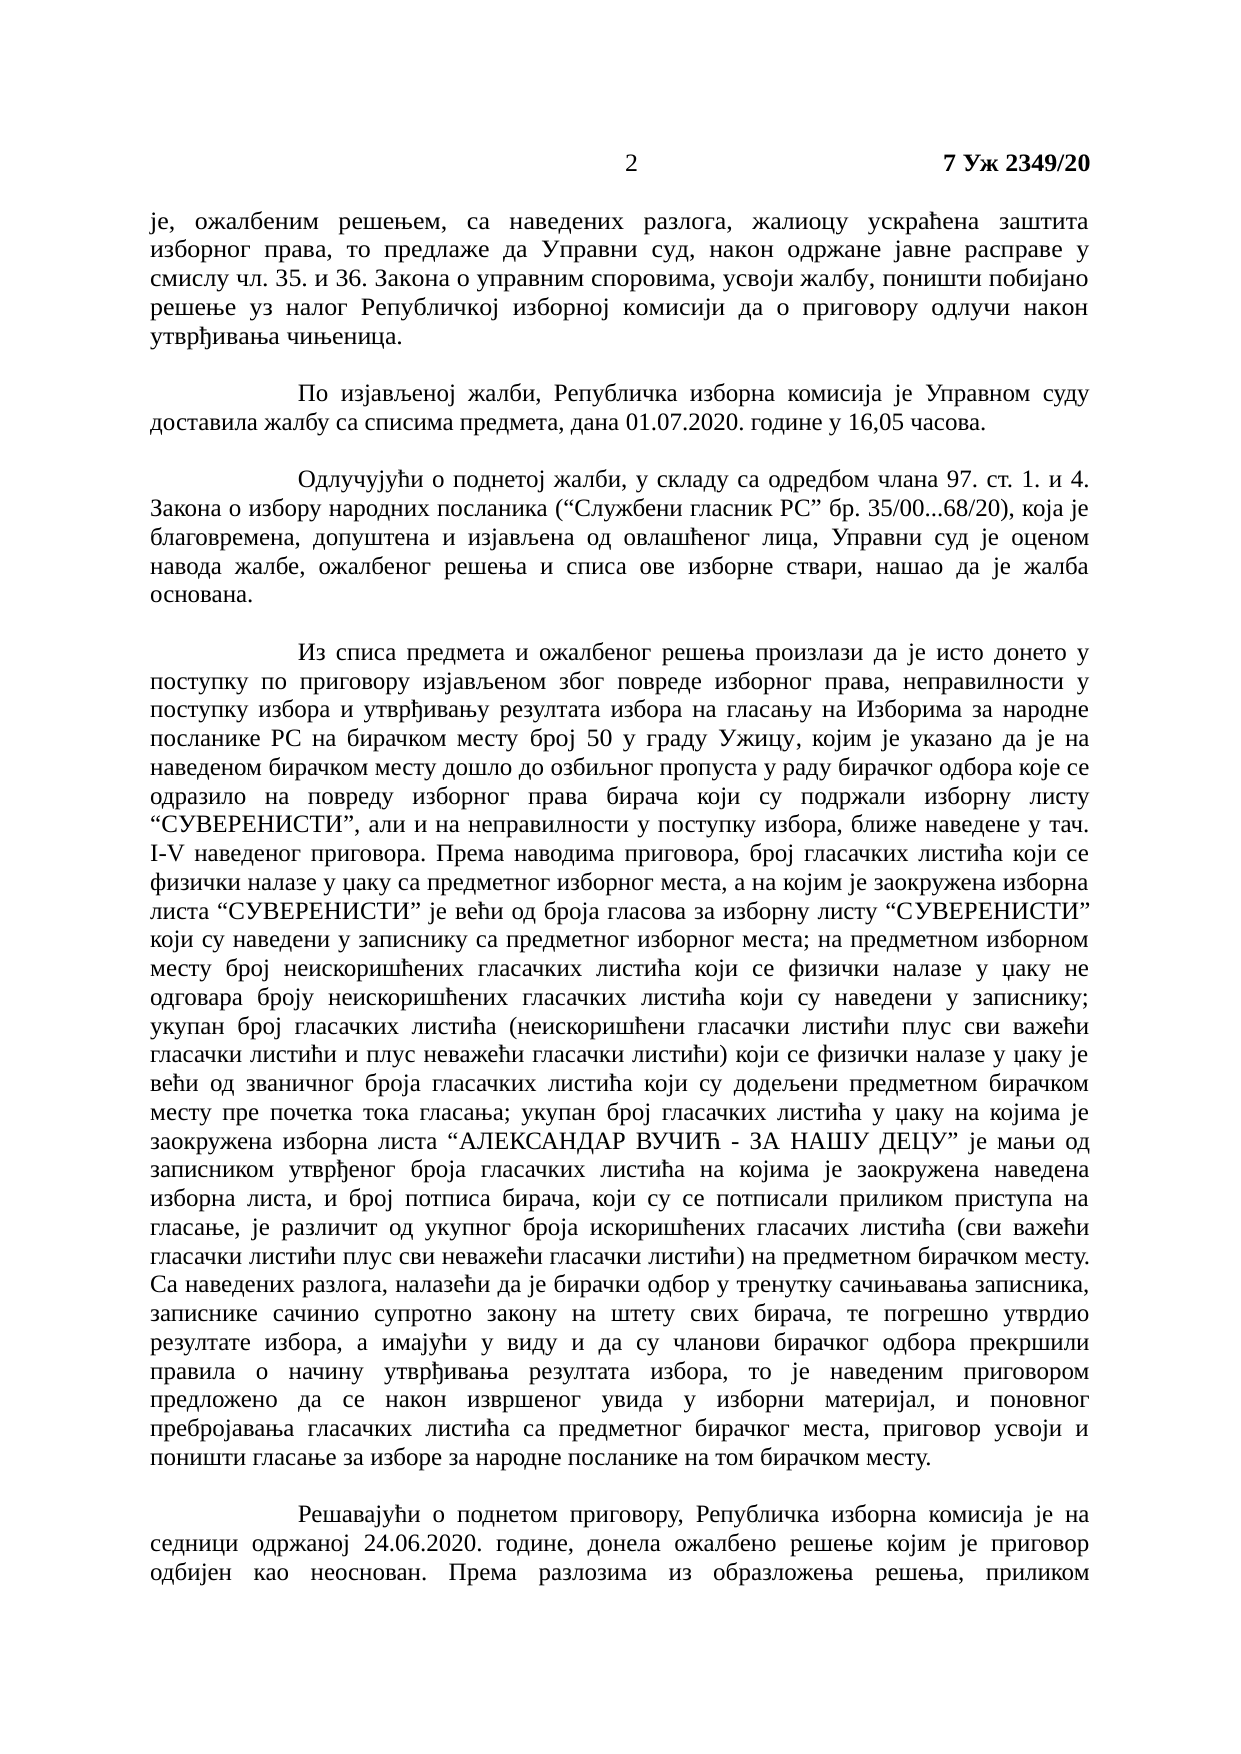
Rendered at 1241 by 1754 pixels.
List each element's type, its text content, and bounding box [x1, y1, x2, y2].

text По изјављеној жалби, Републичка изборна комисија је Управном суду доставила жалбу са списима предмета, дана 01.07.2020. године у 16,05 часова. [150, 378, 1090, 436]
text Одлучујући о поднетој жалби, у складу са одредбом члана 97. ст. 1. и 4. Закона о избору народних посланика (“Службени гласник РС” бр. 35/00...68/20), која је благовремена, допуштена и изјављена од овлашћеног лица, Управни суд је оценом навода жалбе, ожалбеног решења и списа ове изборне ствари, нашао да је жалба основана. [150, 464, 1090, 608]
text је, ожалбеним решењем, са наведених разлога, жалиоцу ускраћена заштита изборног права, то предлаже да Управни суд, након одржане јавне расправе у смислу чл. 35. и 36. Закона о управним споровима, усвоји жалбу, поништи побијано решење уз налог Републичкој изборној комисији да о приговору одлучи након утврђивања чињеница. [150, 206, 1090, 349]
text Решавајући о поднетом приговору, Републичка изборна комисија је на седници одржаној 24.06.2020. године, донела ожалбено решење којим је приговор одбијен као неоснован. Према разлозима из образложења решења, приликом [150, 1499, 1090, 1586]
text Из списа предмета и ожалбеног решења произлази да је исто донето у поступку по приговору изјављеном због повреде изборног права, неправилности у поступку избора и утврђивању резултата избора на гласању на Изборима за народне посланике РС на бирачком месту број 50 у граду Ужицу, којим је указано да је на наведеном бирачком месту дошло до озбиљног пропуста у раду бирачког одбора које се одразило на повреду изборног права бирача који су подржали изборну листу “СУВЕРЕНИСТИ”, али и на неправилности у поступку избора, ближе наведене у тач. I-V наведеног приговора. Према наводима приговора, број гласачких листића који се физички налазе у џаку са предметног изборног места, а на којим је заокружена изборна листа “СУВЕРЕНИСТИ” је већи од броја гласова за изборну листу “СУВЕРЕНИСТИ” који су наведени у записнику са предметног изборног места; на предметном изборном месту број неискоришћених гласачких листића који се физички налазе у џаку не одговара броју неискоришћених гласачких листића који су наведени у записнику; укупан број гласачких листића (неискоришћени гласачки листићи плус сви важећи гласачки листићи и плус неважећи гласачки листићи) који се физички налазе у џаку је већи од званичног броја гласачких листића који су додељени предметном бирачком месту пре почетка тока гласања; укупан број гласачких листића у џаку на којима је заокружена изборна листа “АЛЕКСАНДАР ВУЧИЋ - ЗА НАШУ ДЕЦУ” је мањи од записником утврђеног броја гласачких листића на којима је заокружена наведена изборна листа, и број потписа бирача, који су се потписали приликом приступа на гласање, је различит од укупног броја искоришћених гласачих листића (сви важећи гласачки листићи плус сви неважећи гласачки листићи) на предметном бирачком месту. Са наведених разлога, налазећи да је бирачки одбор у тренутку сачињавања записника, записнике сачинио супротно закону на штету свих бирача, те погрешно утврдио резултате избора, а имајући у виду и да су чланови бирачког одбора прекршили правила о начину утврђивања резултата избора, то је наведеним приговором предложено да се након извршеног увида у изборни материјал, и поновног пребројавања гласачких листића са предметног бирачког места, приговор усвоји и поништи гласање за изборе за народне посланике на том бирачком месту. [150, 637, 1090, 1471]
